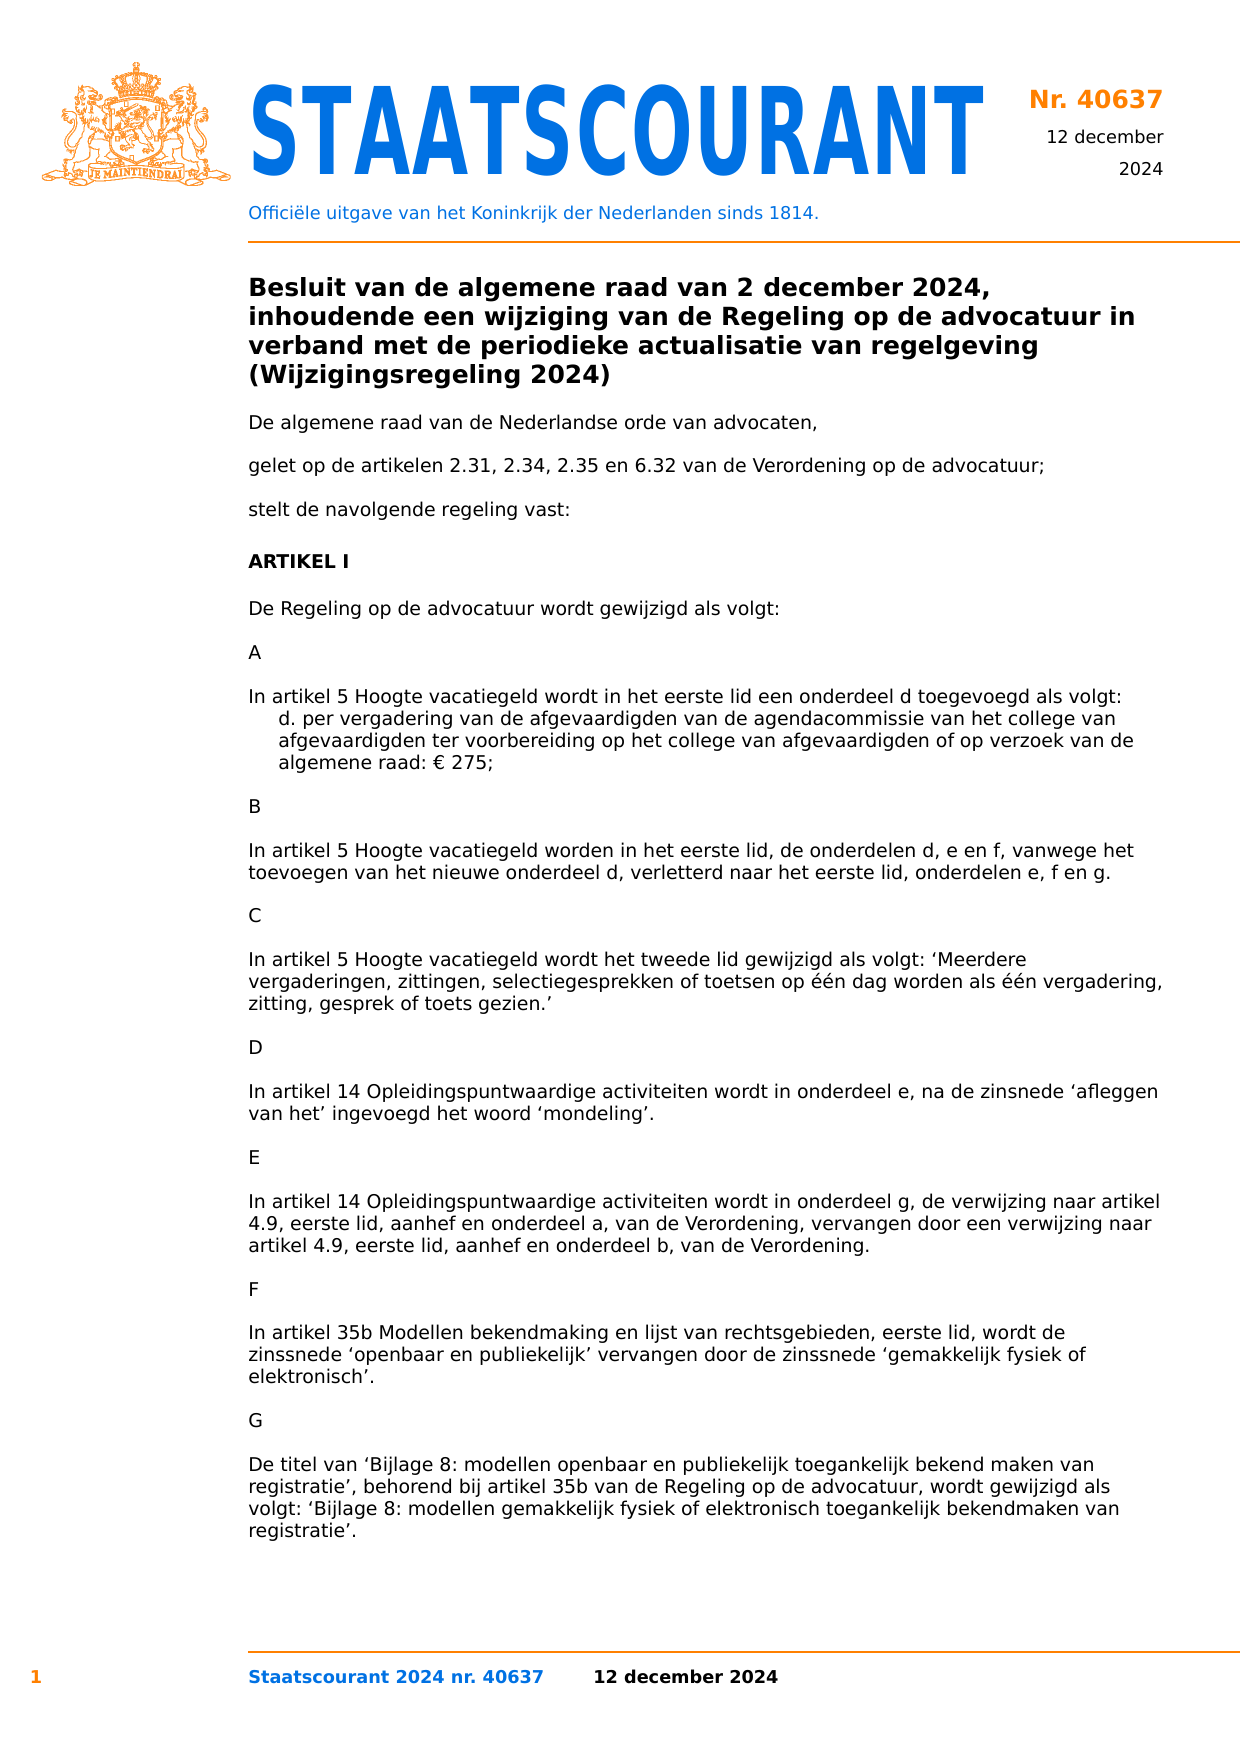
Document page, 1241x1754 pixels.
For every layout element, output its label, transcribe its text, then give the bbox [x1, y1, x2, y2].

text A [248, 642, 1163, 664]
picture [41, 62, 231, 186]
text In artikel 14 Opleidingspuntwaardige activiteiten wordt in onderdeel g, de verwijzing naar artikel 4.9, eerste lid, aanhef en onderdeel a, van de Verordening, vervangen door een verwijzing naar artikel 4.9, eerste lid, aanhef en onderdeel b, van de Verordening. [248, 1191, 1163, 1257]
text d. per vergadering van de afgevaardigden van de agendacommissie van het college van afgevaardigden ter voorbereiding op het college van afgevaardigden of op verzoek van de algemene raad: € 275; [278, 708, 1163, 774]
text gelet op de artikelen 2.31, 2.34, 2.35 en 6.32 van de Verordening op de advocatuur; [248, 455, 1163, 477]
text In artikel 5 Hoogte vacatiegeld wordt in het eerste lid een onderdeel d toegevoegd als volgt: [248, 686, 1163, 708]
text stelt de navolgende regeling vast: [248, 499, 1163, 521]
text In artikel 35b Modellen bekendmaking en lijst van rechtsgebieden, eerste lid, wordt de zinssnede ‘openbaar en publiekelijk’ vervangen door de zinssnede ‘gemakkelijk fysiek of elektronisch’. [248, 1322, 1163, 1388]
text In artikel 5 Hoogte vacatiegeld worden in het eerste lid, de onderdelen d, e en f, vanwege het toevoegen van het nieuwe onderdeel d, verletterd naar het eerste lid, onderdelen e, f en g. [248, 839, 1163, 883]
text F [248, 1278, 1163, 1300]
text In artikel 14 Opleidingspuntwaardige activiteiten wordt in onderdeel e, na de zinsnede ‘afleggen van het’ ingevoegd het woord ‘mondeling’. [248, 1081, 1163, 1125]
table_header STAATSCOURANT [248, 62, 998, 203]
table_header [25, 62, 248, 241]
subtitle Besluit van de algemene raad van 2 december 2024, inhoudende een wijziging van de Regeling op de advocatuur in verband met de periodieke actualisatie van regelgeving (Wijzigingsregeling 2024) [248, 273, 1163, 390]
text De Regeling op de advocatuur wordt gewijzigd als volgt: [248, 598, 1163, 620]
text D [248, 1037, 1163, 1059]
text De algemene raad van de Nederlandse orde van advocaten, [248, 412, 1163, 433]
text E [248, 1147, 1163, 1169]
text G [248, 1410, 1163, 1432]
text B [248, 796, 1163, 818]
text C [248, 905, 1163, 927]
table_cell 12 december [998, 121, 1240, 153]
table_header Nr. 40637 [998, 62, 1240, 121]
text In artikel 5 Hoogte vacatiegeld wordt het tweede lid gewijzigd als volgt: ‘Meerdere vergaderingen, zittingen, selectiegesprekken of toetsen op één dag worden als één vergadering, zitting, gesprek of toets gezien.’ [248, 949, 1163, 1015]
table_cell Officiële uitgave van het Koninkrijk der Nederlanden sinds 1814. [248, 203, 1240, 241]
table_cell 2024 [998, 153, 1240, 203]
text De titel van ‘Bijlage 8: modellen openbaar en publiekelijk toegankelijk bekend maken van registratie’, behorend bij artikel 35b van de Regeling op de advocatuur, wordt gewijzigd als volgt: ‘Bijlage 8: modellen gemakkelijk fysiek of elektronisch toegankelijk bekendmaken van registratie’. [248, 1454, 1163, 1542]
subtitle ARTIKEL I [248, 551, 1163, 573]
